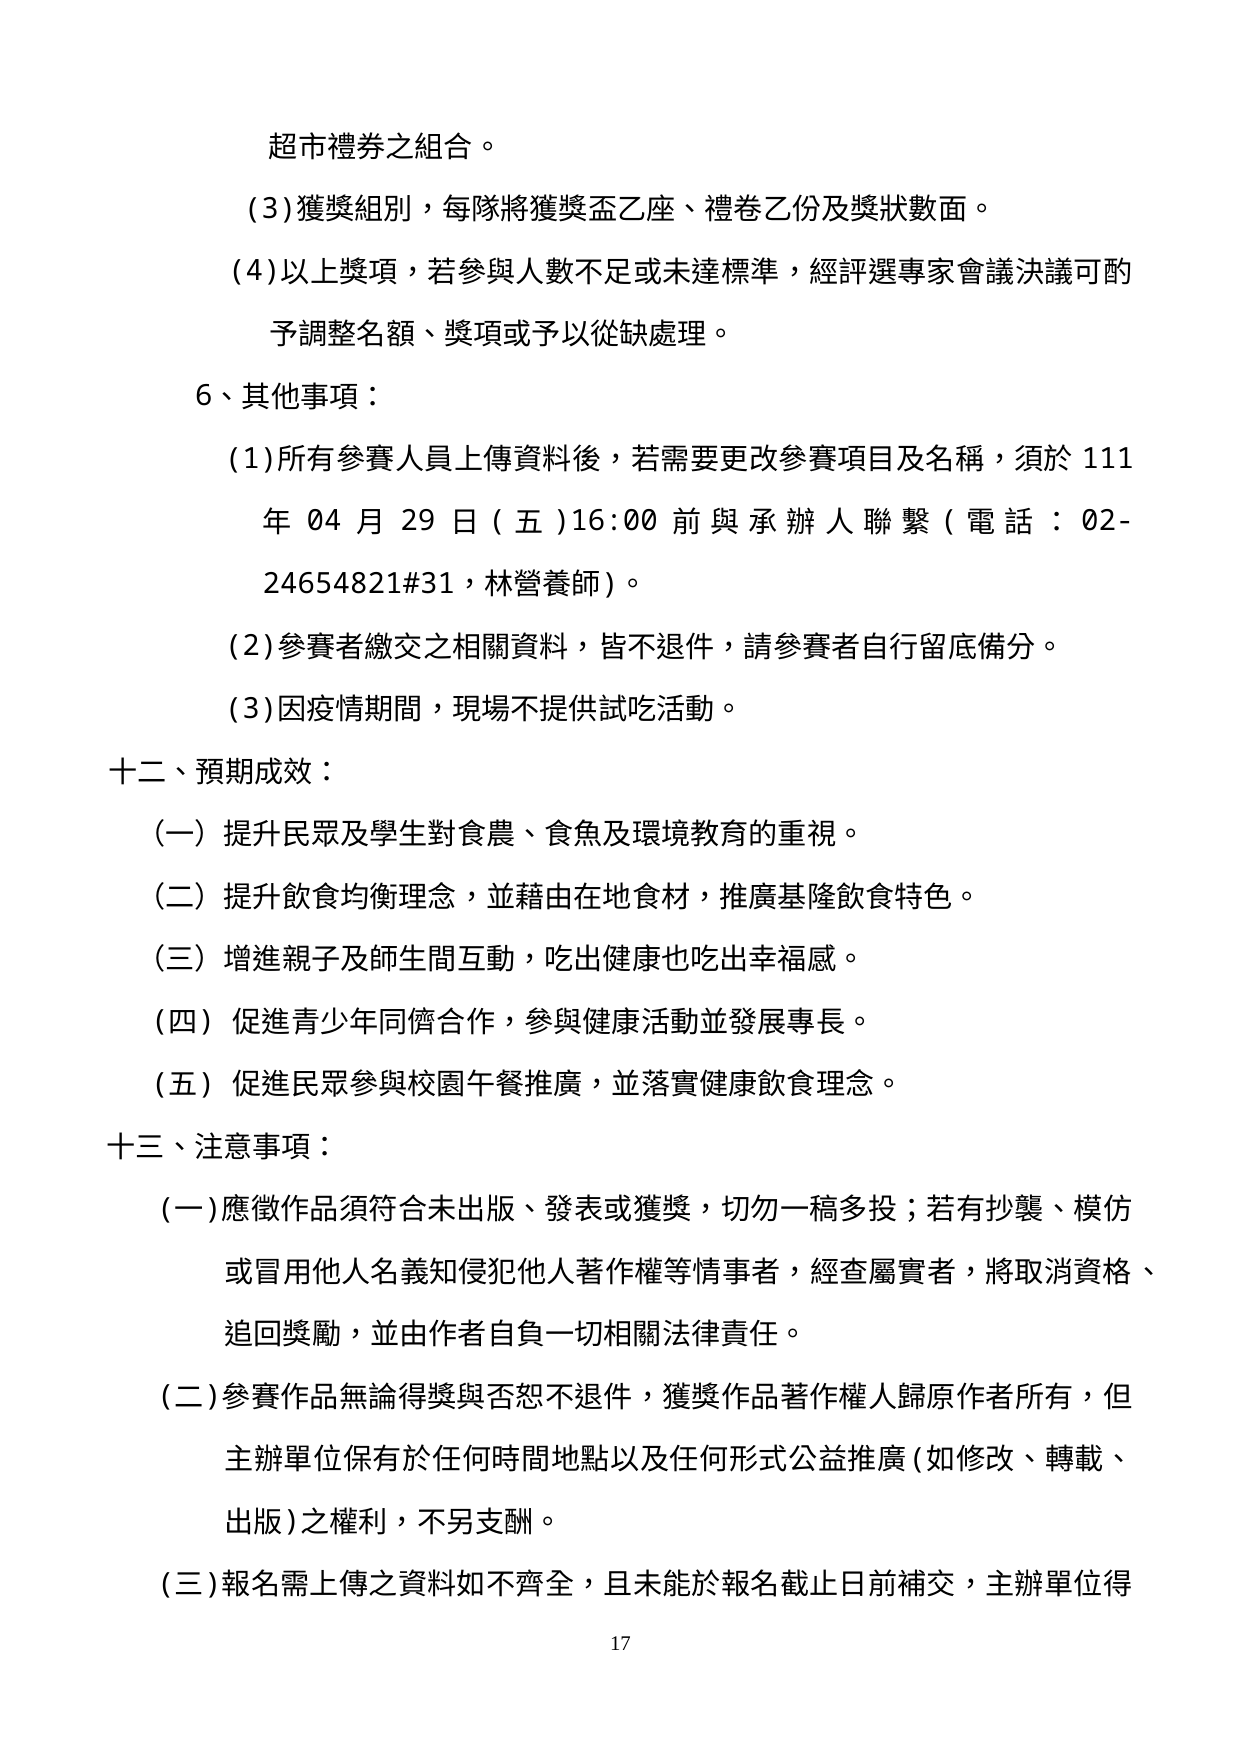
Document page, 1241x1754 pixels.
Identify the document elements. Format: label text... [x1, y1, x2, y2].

text （二）提升飲食均衡理念，並藉由在地食材，推廣基隆飲食特色。 [136, 853, 1134, 915]
text (1)所有參賽人員上傳資料後，若需要更改參賽項目及名稱，須於111年04月29日(五)16:00前與承辦人聯繫(電話：02-24654821#31，林營養師)。 [224, 415, 1134, 603]
text (3)獲獎組別，每隊將獲獎盃乙座、禮卷乙份及獎狀數面。 [121, 165, 1134, 228]
text （一）提升民眾及學生對食農、食魚及環境教育的重視。 [136, 790, 1134, 853]
text (4)以上獎項，若參與人數不足或未達標準，經評選專家會議決議可酌予調整名額、獎項或予以從缺處理。 [210, 228, 1134, 353]
text 十二、預期成效： [106, 728, 1134, 790]
text 十三、注意事項： [106, 1103, 1134, 1165]
text (2)參賽者繳交之相關資料，皆不退件，請參賽者自行留底備分。 [224, 603, 1134, 665]
text (三)報名需上傳之資料如不齊全，且未能於報名截止日前補交，主辦單位得 [121, 1540, 1134, 1603]
text (二)參賽作品無論得獎與否恕不退件，獲獎作品著作權人歸原作者所有，但主辦單位保有於任何時間地點以及任何形式公益推廣(如修改、轉載、出版)之權利，不另支酬。 [121, 1353, 1134, 1540]
text 超市禮券之組合。 [224, 103, 1134, 165]
text (五) 促進民眾參與校園午餐推廣，並落實健康飲食理念。 [151, 1040, 1134, 1103]
text (四) 促進青少年同儕合作，參與健康活動並發展專長。 [151, 978, 1134, 1040]
text (3)因疫情期間，現場不提供試吃活動。 [224, 665, 1134, 728]
text （三）增進親子及師生間互動，吃出健康也吃出幸福感。 [136, 915, 1134, 978]
text (一)應徵作品須符合未出版、發表或獲獎，切勿一稿多投；若有抄襲、模仿或冒用他人名義知侵犯他人著作權等情事者，經查屬實者，將取消資格、追回獎勵，並由作者自負一切相關法律責任。 [121, 1165, 1134, 1353]
text 6、其他事項： [195, 353, 1134, 415]
